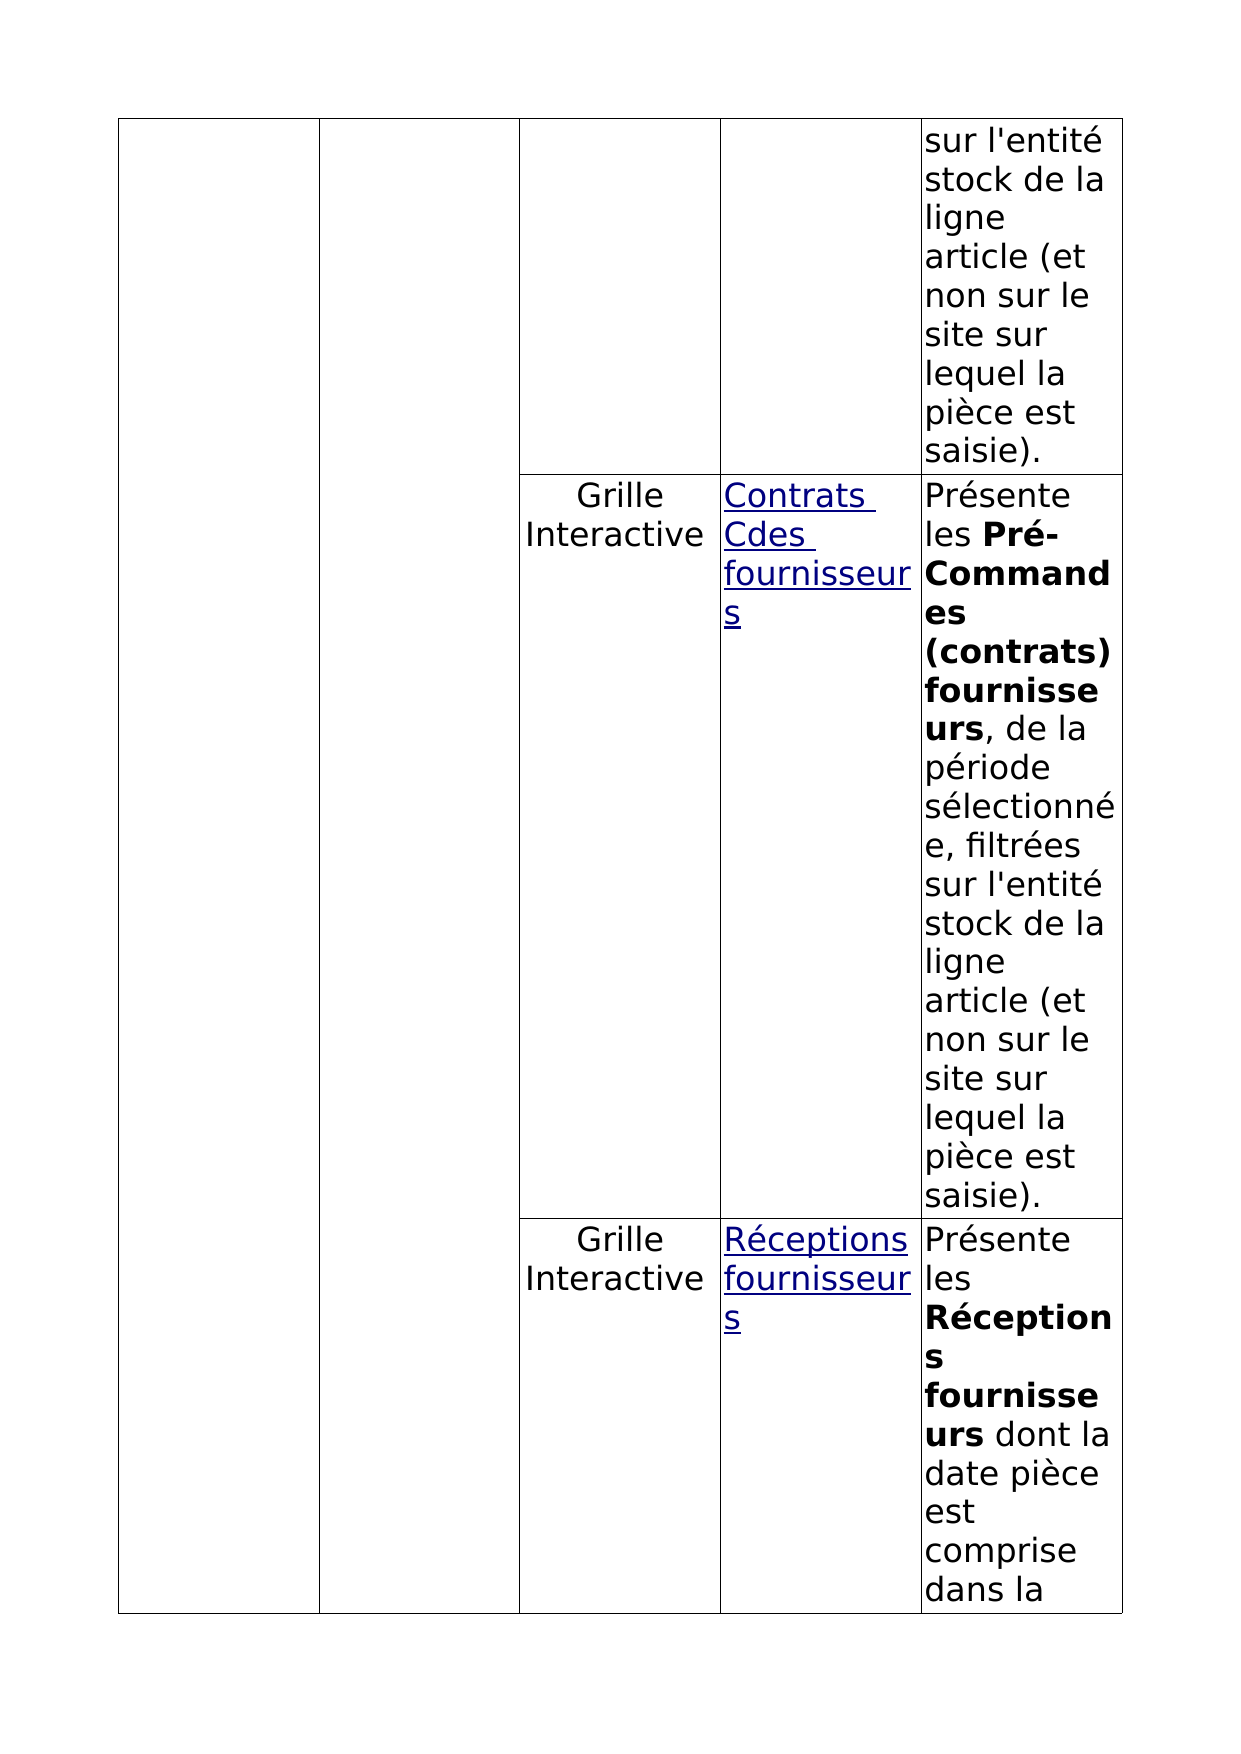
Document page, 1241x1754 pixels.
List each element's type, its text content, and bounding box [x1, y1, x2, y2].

table_cell Grille Interactive [520, 1219, 720, 1612]
table_cell Grille Interactive [520, 475, 720, 1218]
table_cell Réceptions fournisseurs [721, 1219, 921, 1612]
table_cell Présente les Réceptions fournisseurs dont la date pièce est comprise dans la [922, 1219, 1122, 1612]
table_cell Présente les Pré-Commandes (contrats) fournisseurs, de la période sélectionnée, filtrées sur l'entité stock de la ligne article (et non sur le site sur lequel la pièce est saisie). [922, 475, 1122, 1218]
table_cell Contrats Cdes fournisseurs [721, 475, 921, 1218]
table_header [520, 119, 720, 474]
table_header [320, 119, 519, 1612]
table_header sur l'entité stock de la ligne article (et non sur le site sur lequel la pièce est saisie). [922, 119, 1122, 474]
table_header [119, 119, 319, 1612]
table_header [721, 119, 921, 474]
